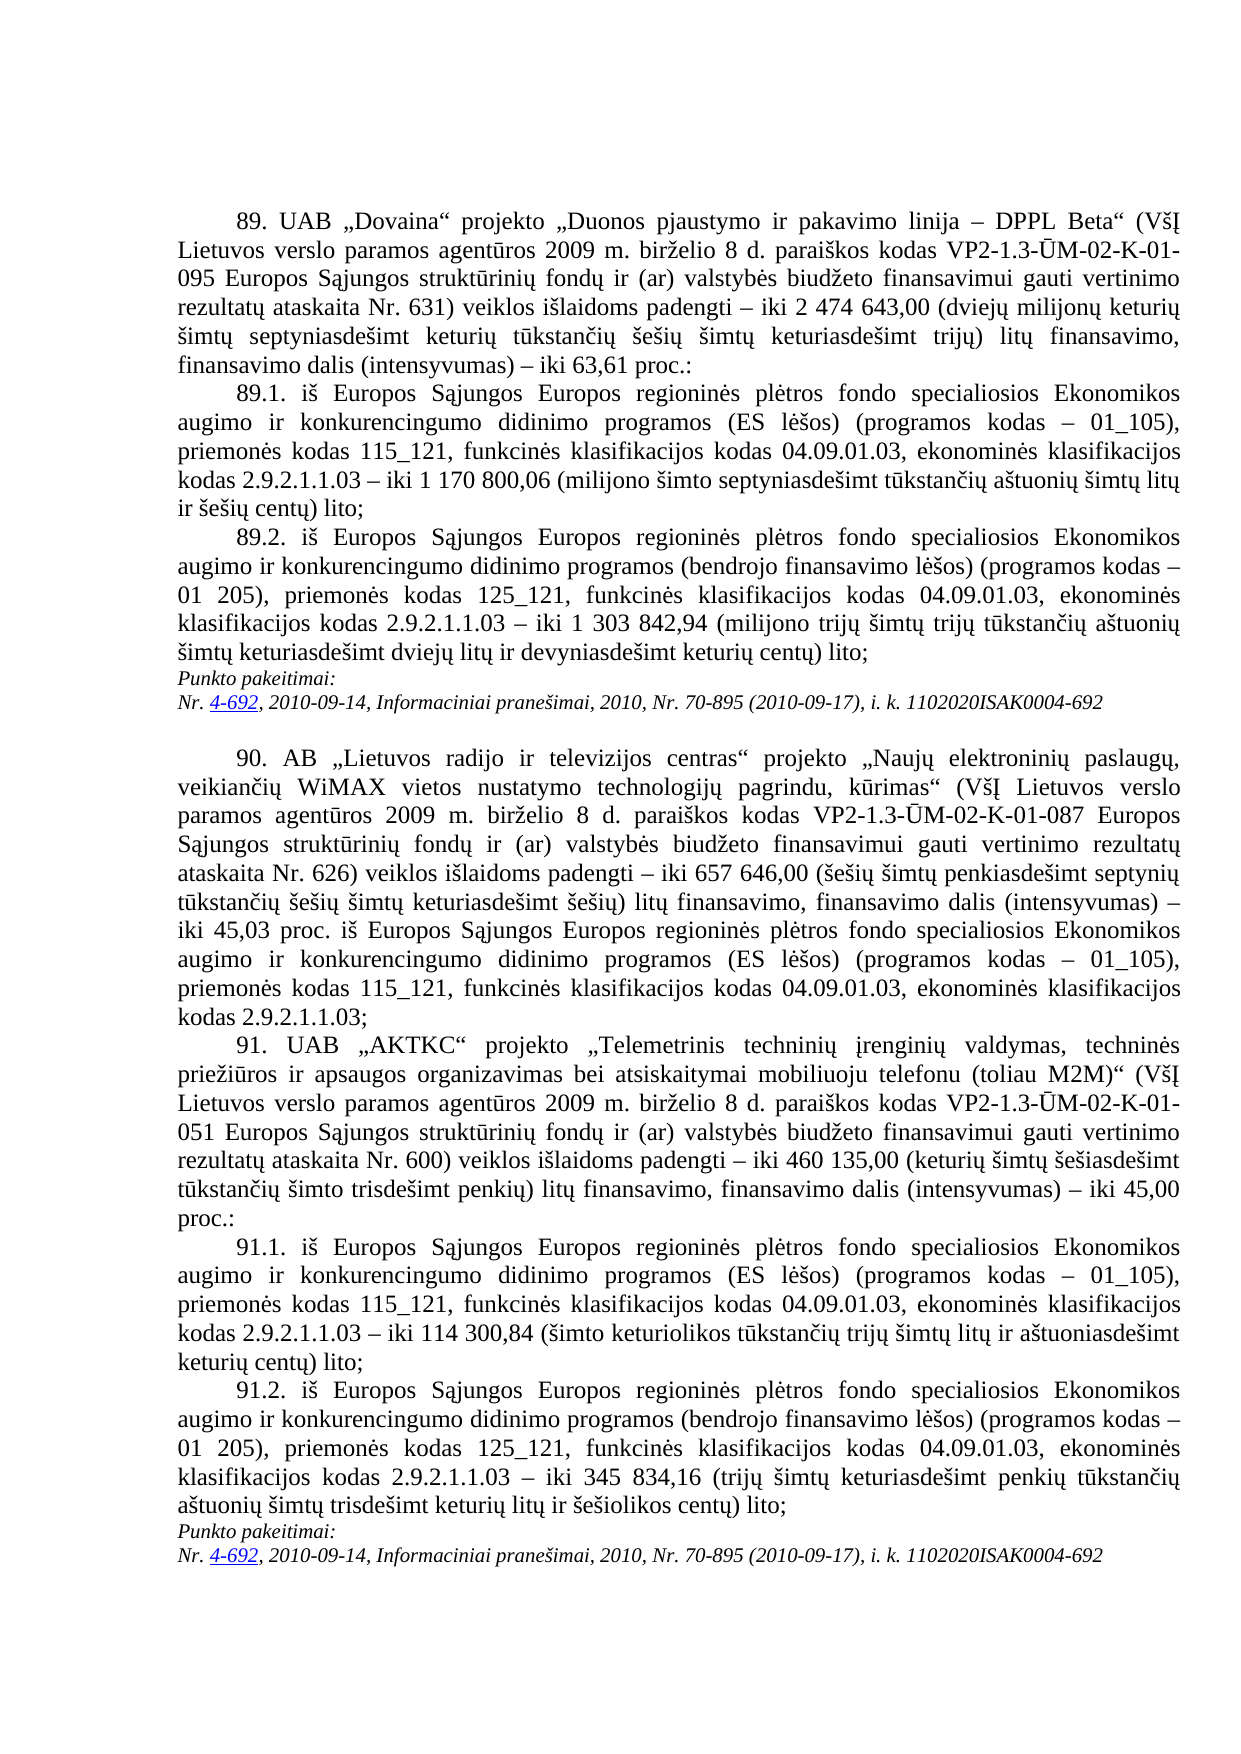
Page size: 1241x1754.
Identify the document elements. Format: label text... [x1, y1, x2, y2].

text 89. UAB „Dovaina“ projekto „Duonos pjaustymo ir pakavimo linija – DPPL Beta“ (VšĮ Lietuvos verslo paramos agentūros 2009 m. birželio 8 d. paraiškos kodas VP2-1.3-ŪM-02-K-01-095 Europos Sąjungos struktūrinių fondų ir (ar) valstybės biudžeto finansavimui gauti vertinimo rezultatų ataskaita Nr. 631) veiklos išlaidoms padengti – iki 2 474 643,00 (dviejų milijonų keturių šimtų septyniasdešimt keturių tūkstančių šešių šimtų keturiasdešimt trijų) litų finansavimo, finansavimo dalis (intensyvumas) – iki 63,61 proc.: [177, 206, 1181, 378]
text 89.1. iš Europos Sąjungos Europos regioninės plėtros fondo specialiosios Ekonomikos augimo ir konkurencingumo didinimo programos (ES lėšos) (programos kodas – 01_105), priemonės kodas 115_121, funkcinės klasifikacijos kodas 04.09.01.03, ekonominės klasifikacijos kodas 2.9.2.1.1.03 – iki 1 170 800,06 (milijono šimto septyniasdešimt tūkstančių aštuonių šimtų litų ir šešių centų) lito; [177, 378, 1181, 522]
text 91. UAB „AKTKC“ projekto „Telemetrinis techninių įrenginių valdymas, techninės priežiūros ir apsaugos organizavimas bei atsiskaitymai mobiliuoju telefonu (toliau M2M)“ (VšĮ Lietuvos verslo paramos agentūros 2009 m. birželio 8 d. paraiškos kodas VP2-1.3-ŪM-02-K-01-051 Europos Sąjungos struktūrinių fondų ir (ar) valstybės biudžeto finansavimui gauti vertinimo rezultatų ataskaita Nr. 600) veiklos išlaidoms padengti – iki 460 135,00 (keturių šimtų šešiasdešimt tūkstančių šimto trisdešimt penkių) litų finansavimo, finansavimo dalis (intensyvumas) – iki 45,00 proc.: [177, 1030, 1181, 1232]
text Punkto pakeitimai: [177, 1519, 1181, 1543]
text 90. AB „Lietuvos radijo ir televizijos centras“ projekto „Naujų elektroninių paslaugų, veikiančių WiMAX vietos nustatymo technologijų pagrindu, kūrimas“ (VšĮ Lietuvos verslo paramos agentūros 2009 m. birželio 8 d. paraiškos kodas VP2-1.3-ŪM-02-K-01-087 Europos Sąjungos struktūrinių fondų ir (ar) valstybės biudžeto finansavimui gauti vertinimo rezultatų ataskaita Nr. 626) veiklos išlaidoms padengti – iki 657 646,00 (šešių šimtų penkiasdešimt septynių tūkstančių šešių šimtų keturiasdešimt šešių) litų finansavimo, finansavimo dalis (intensyvumas) – iki 45,03 proc. iš Europos Sąjungos Europos regioninės plėtros fondo specialiosios Ekonomikos augimo ir konkurencingumo didinimo programos (ES lėšos) (programos kodas – 01_105), priemonės kodas 115_121, funkcinės klasifikacijos kodas 04.09.01.03, ekonominės klasifikacijos kodas 2.9.2.1.1.03; [177, 743, 1181, 1030]
text Nr. 4-692, 2010-09-14, Informaciniai pranešimai, 2010, Nr. 70-895 (2010-09-17), i. k. 1102020ISAK0004-692 [177, 690, 1181, 714]
text Nr. 4-692, 2010-09-14, Informaciniai pranešimai, 2010, Nr. 70-895 (2010-09-17), i. k. 1102020ISAK0004-692 [177, 1543, 1181, 1567]
text 91.2. iš Europos Sąjungos Europos regioninės plėtros fondo specialiosios Ekonomikos augimo ir konkurencingumo didinimo programos (bendrojo finansavimo lėšos) (programos kodas – 01 205), priemonės kodas 125_121, funkcinės klasifikacijos kodas 04.09.01.03, ekonominės klasifikacijos kodas 2.9.2.1.1.03 – iki 345 834,16 (trijų šimtų keturiasdešimt penkių tūkstančių aštuonių šimtų trisdešimt keturių litų ir šešiolikos centų) lito; [177, 1375, 1181, 1519]
text 91.1. iš Europos Sąjungos Europos regioninės plėtros fondo specialiosios Ekonomikos augimo ir konkurencingumo didinimo programos (ES lėšos) (programos kodas – 01_105), priemonės kodas 115_121, funkcinės klasifikacijos kodas 04.09.01.03, ekonominės klasifikacijos kodas 2.9.2.1.1.03 – iki 114 300,84 (šimto keturiolikos tūkstančių trijų šimtų litų ir aštuoniasdešimt keturių centų) lito; [177, 1232, 1181, 1375]
text Punkto pakeitimai: [177, 666, 1181, 690]
text 89.2. iš Europos Sąjungos Europos regioninės plėtros fondo specialiosios Ekonomikos augimo ir konkurencingumo didinimo programos (bendrojo finansavimo lėšos) (programos kodas – 01 205), priemonės kodas 125_121, funkcinės klasifikacijos kodas 04.09.01.03, ekonominės klasifikacijos kodas 2.9.2.1.1.03 – iki 1 303 842,94 (milijono trijų šimtų trijų tūkstančių aštuonių šimtų keturiasdešimt dviejų litų ir devyniasdešimt keturių centų) lito; [177, 522, 1181, 666]
